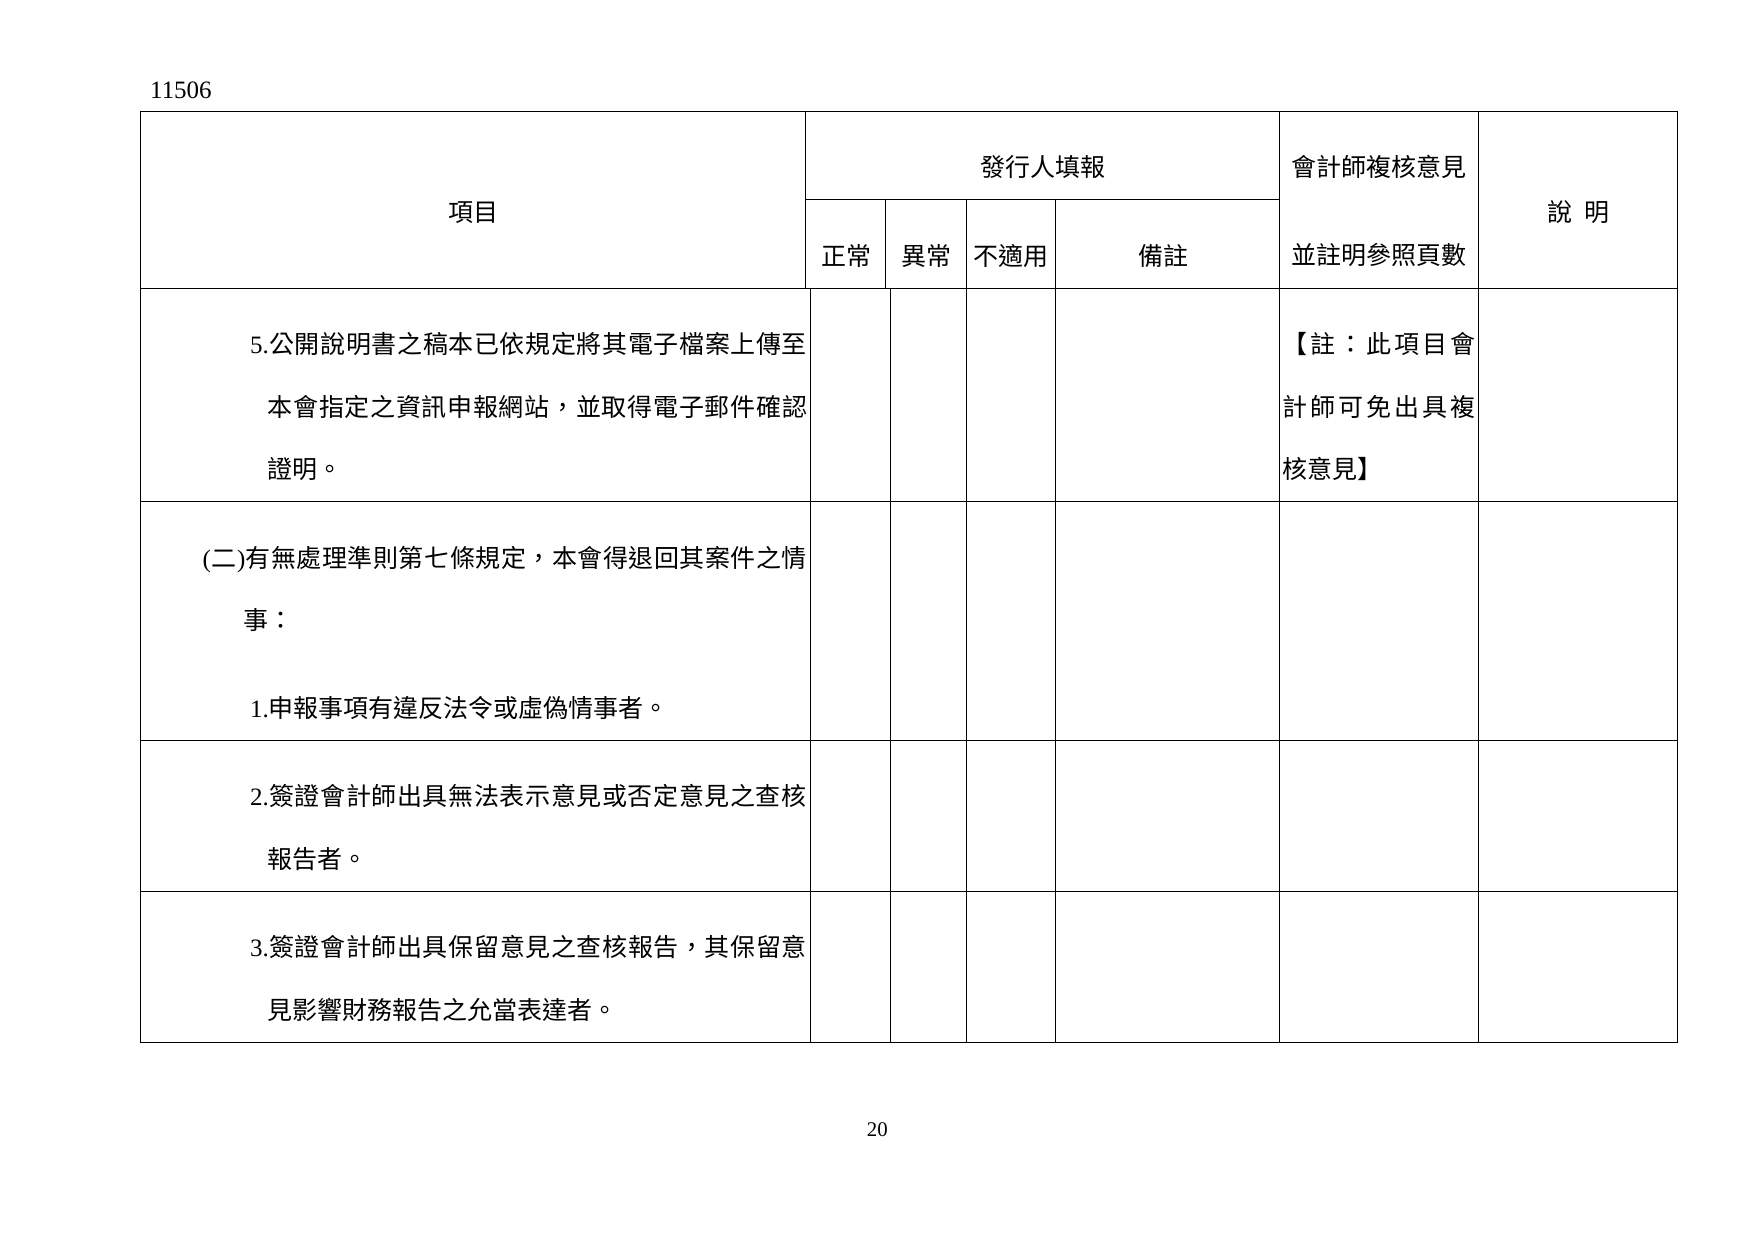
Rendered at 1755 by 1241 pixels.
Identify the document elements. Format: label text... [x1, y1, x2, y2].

table_cell [1280, 892, 1478, 1042]
table_header 項目 [141, 112, 805, 288]
table_header 發行人填報 [806, 112, 1279, 199]
table_cell [1056, 502, 1279, 740]
table_cell [811, 892, 890, 1042]
table_cell [1280, 502, 1478, 740]
table_cell [891, 289, 966, 501]
table_cell [891, 892, 966, 1042]
table_header 說 明 [1479, 112, 1677, 288]
table_cell 2.簽證會計師出具無法表示意見或否定意見之查核報告者。 [141, 741, 810, 891]
table_cell [1056, 741, 1279, 891]
table_cell [1280, 741, 1478, 891]
table_cell [1479, 502, 1677, 740]
table_cell [891, 502, 966, 740]
table_cell 不適用 [967, 200, 1055, 288]
table_cell [967, 502, 1055, 740]
table_cell [811, 502, 890, 740]
table_cell [1479, 289, 1677, 501]
table_cell [1056, 289, 1279, 501]
table_cell 3.簽證會計師出具保留意見之查核報告，其保留意見影響財務報告之允當表達者。 [141, 892, 810, 1042]
table_cell [967, 289, 1055, 501]
table_cell [1056, 892, 1279, 1042]
table_cell [1479, 892, 1677, 1042]
table_cell 正常 [806, 200, 885, 288]
table_header 會計師複核意見 並註明參照頁數 [1280, 112, 1478, 288]
table_cell [967, 892, 1055, 1042]
table_cell (二)有無處理準則第七條規定，本會得退回其案件之情事： 1.申報事項有違反法令或虛偽情事者。 [141, 502, 810, 740]
table_cell 【註：此項目會計師可免出具複核意見】 [1280, 289, 1478, 501]
table_cell [891, 741, 966, 891]
table_cell [811, 289, 890, 501]
table_cell [1479, 741, 1677, 891]
table_cell 備註 [1056, 200, 1279, 288]
table_cell 5.公開說明書之稿本已依規定將其電子檔案上傳至本會指定之資訊申報網站，並取得電子郵件確認證明。 [141, 289, 810, 501]
table_cell [811, 741, 890, 891]
table_cell 異常 [886, 200, 966, 288]
table_cell [967, 741, 1055, 891]
